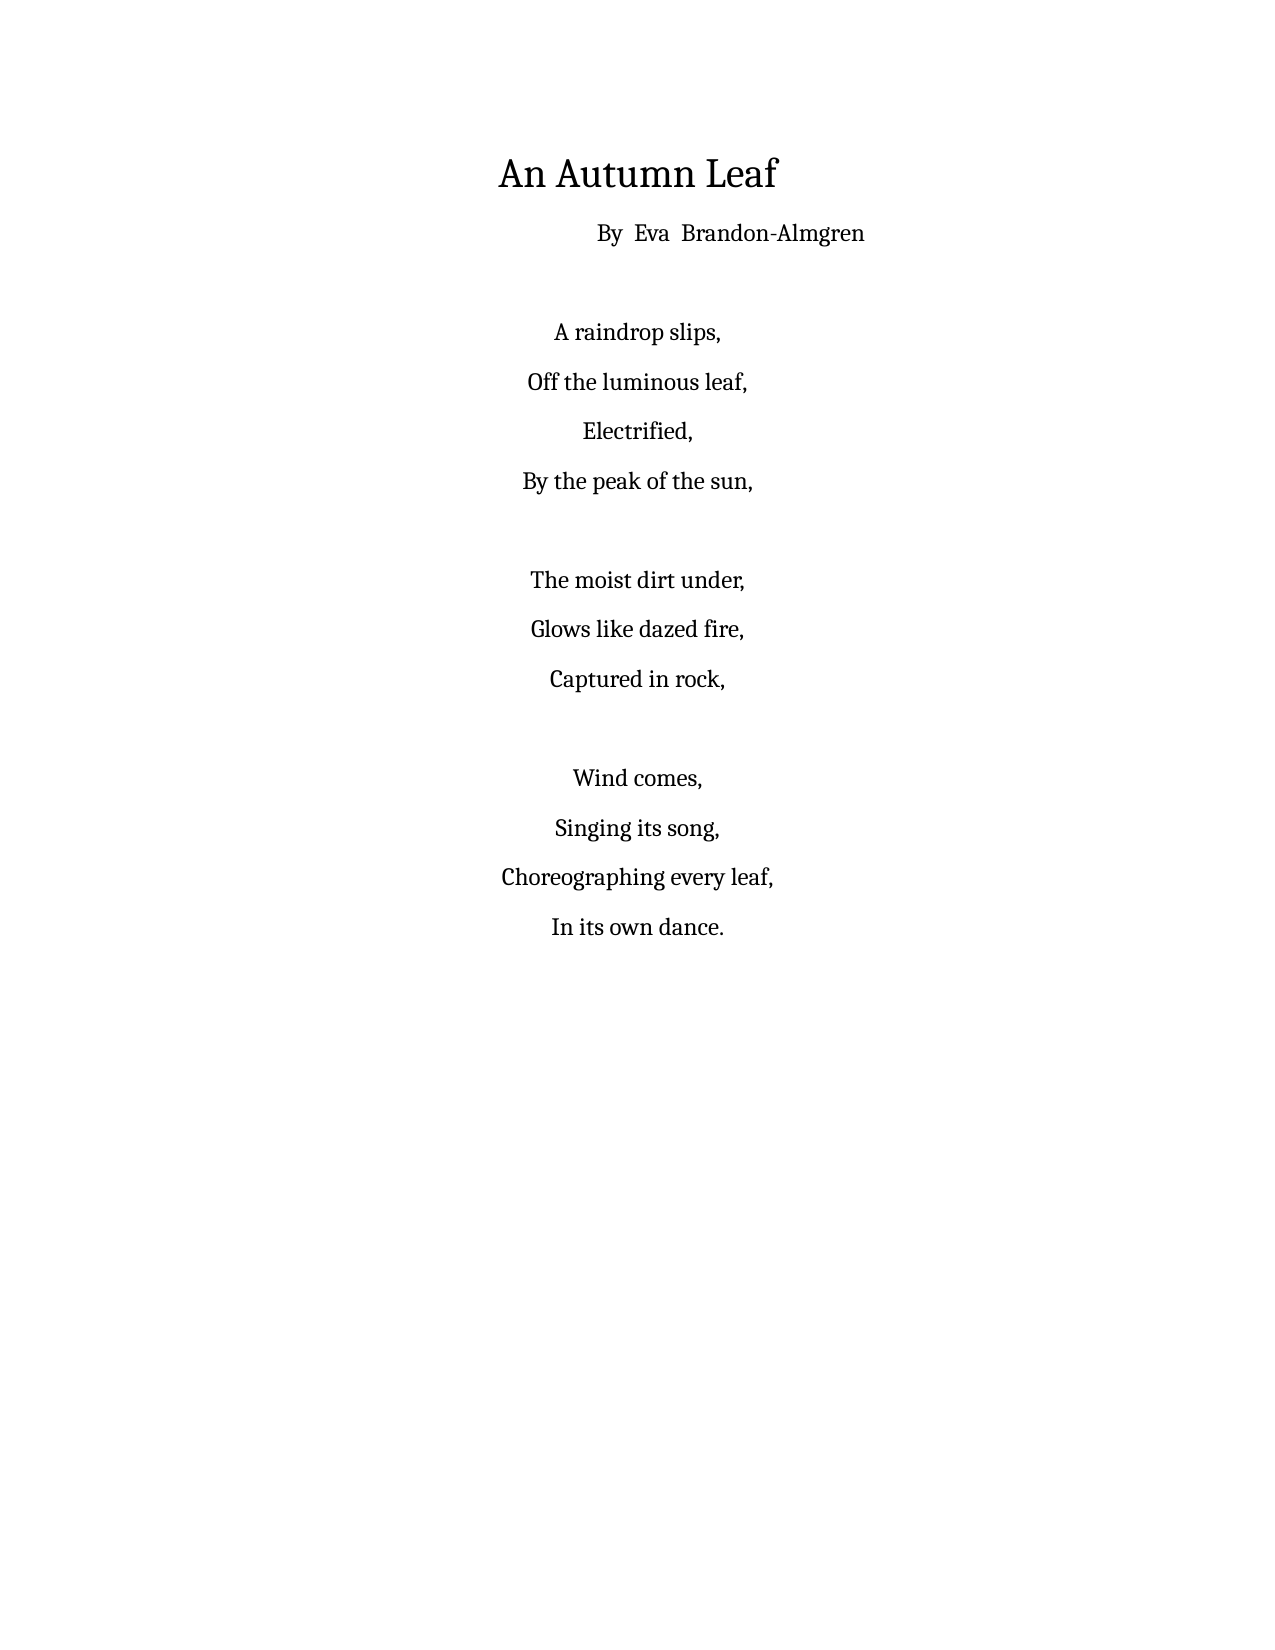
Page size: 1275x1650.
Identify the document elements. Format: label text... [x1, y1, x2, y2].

text Off the luminous leaf, [187, 367, 1087, 396]
text A raindrop slips, [187, 318, 1087, 347]
text The moist dirt under, [187, 566, 1087, 594]
text By the peak of the sun, [187, 467, 1087, 495]
text Captured in rock, [187, 665, 1087, 694]
text Singing its song, [187, 814, 1087, 842]
text By Eva Brandon-Almgren [187, 219, 1087, 247]
text Glows like dazed fire, [187, 615, 1087, 644]
text An Autumn Leaf [187, 150, 1087, 198]
text Choreographing every leaf, [187, 863, 1087, 892]
text Electrified, [187, 417, 1087, 446]
text In its own dance. [187, 913, 1087, 942]
text Wind comes, [187, 764, 1087, 793]
